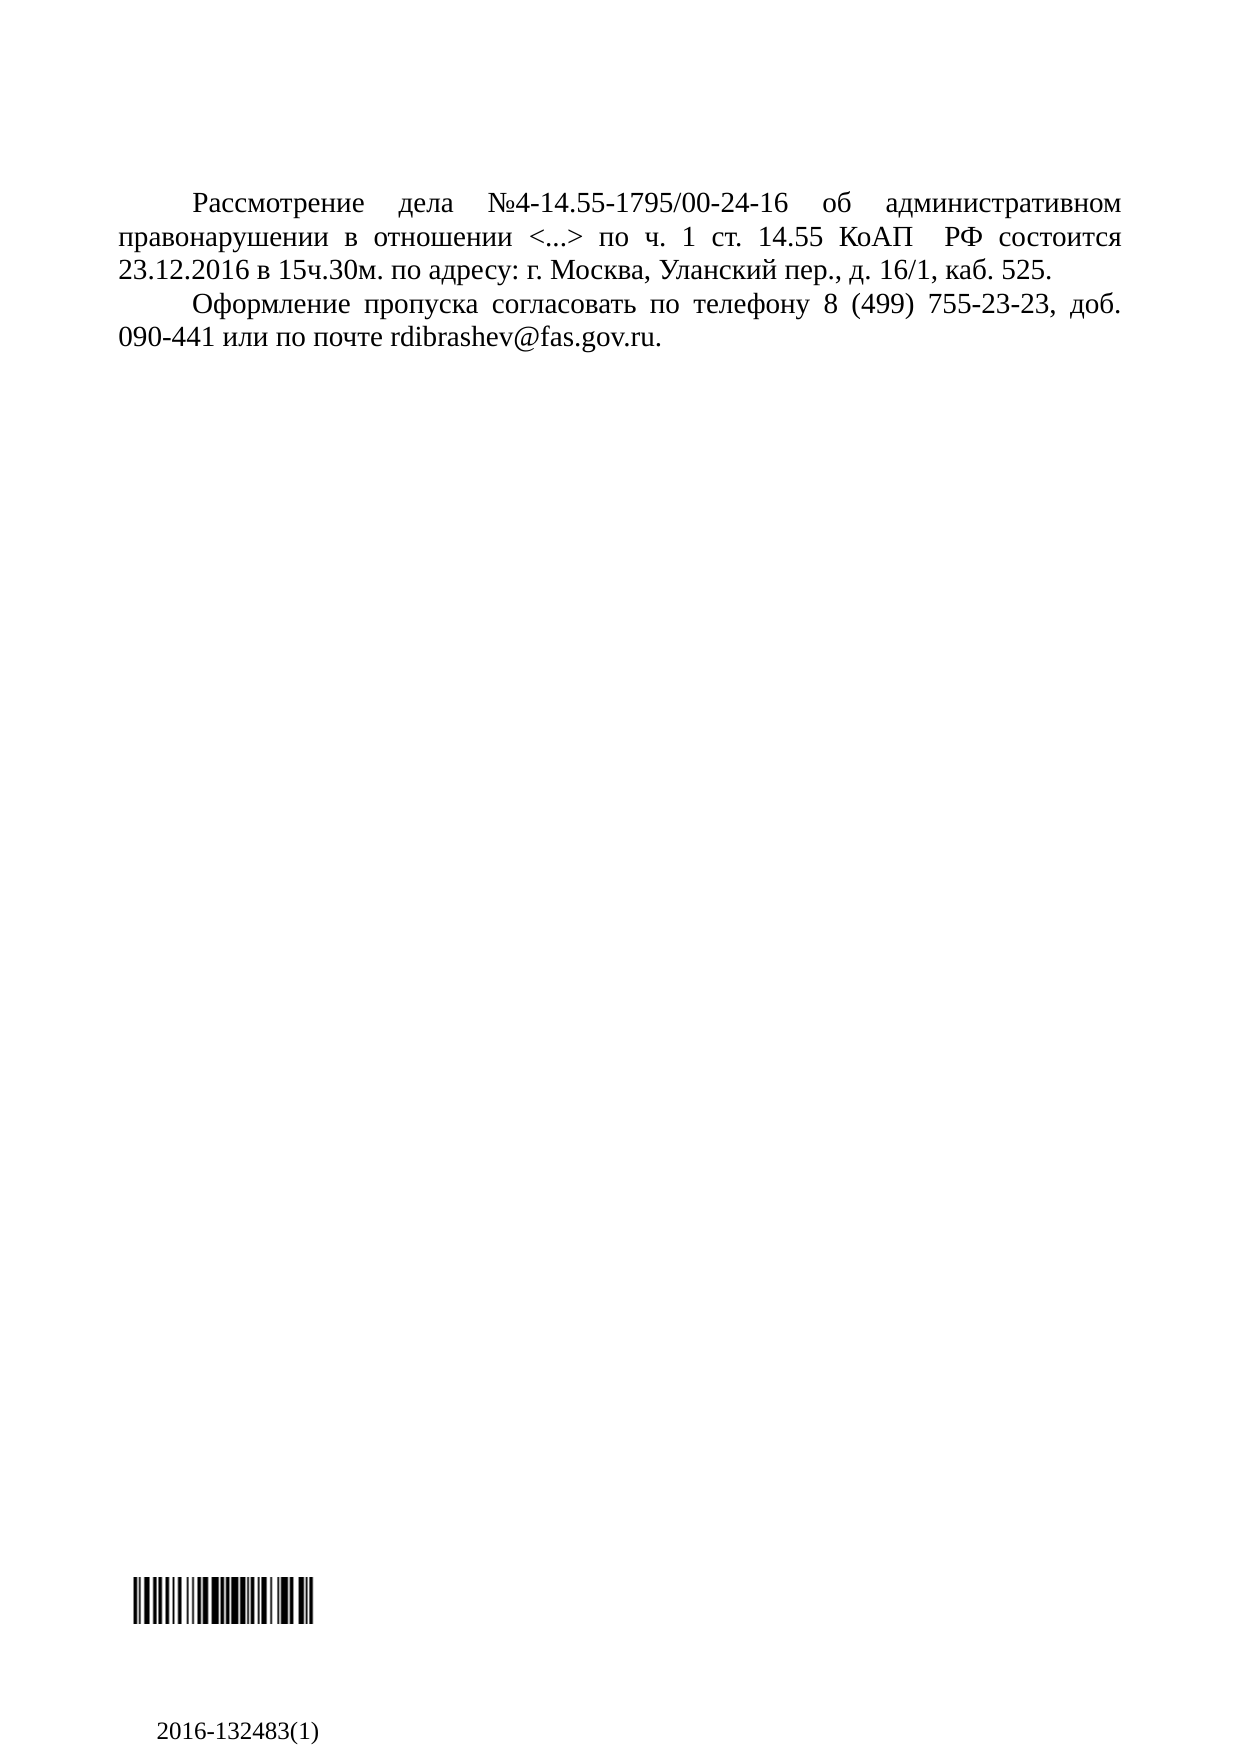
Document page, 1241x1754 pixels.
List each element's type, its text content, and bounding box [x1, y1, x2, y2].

text Оформление пропуска согласовать по телефону 8 (499) 755-23-23, доб. 090-441 или по почте rdibrashev@fas.gov.ru. [118, 286, 1122, 353]
picture [118, 1577, 331, 1624]
text Рассмотрение дела №4-14.55-1795/00-24-16 об административном правонарушении в отношении <...> по ч. 1 ст. 14.55 КоАП РФ состоится 23.12.2016 в 15ч.30м. по адресу: г. Москва, Уланский пер., д. 16/1, каб. 525. [118, 185, 1122, 286]
